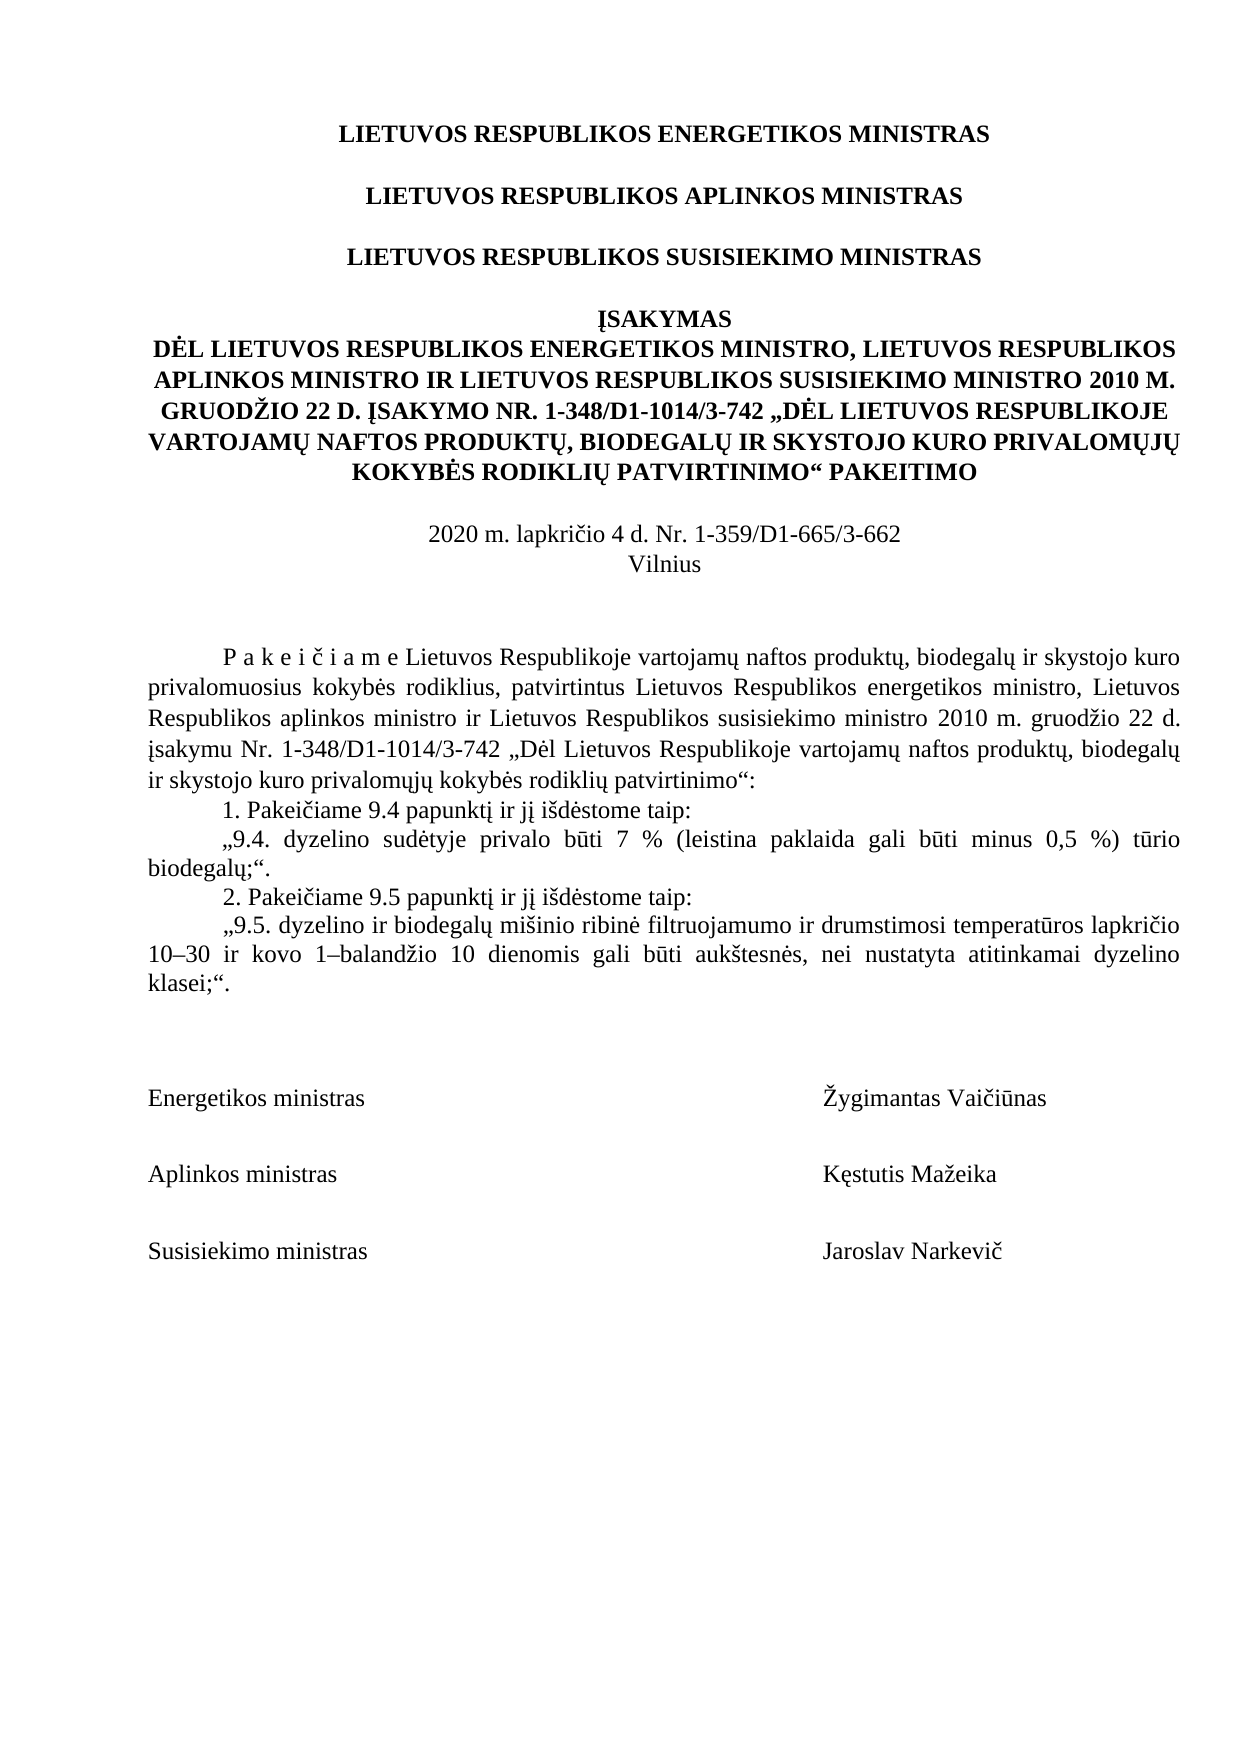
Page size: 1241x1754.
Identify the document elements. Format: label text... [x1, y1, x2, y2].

text įsakymas [148, 304, 1181, 332]
text LIETUVOS RESPUBLIKOS APLINKOS MINISTRAS [148, 181, 1181, 209]
text „9.4. dyzelino sudėtyje privalo būti 7 % (leistina paklaida gali būti minus 0,5 %) tūrio biodegalų;“. [148, 824, 1181, 882]
text LIETUVOS RESPUBLIKOS SUSISIEKIMO MINISTRAS [148, 242, 1181, 271]
text Aplinkos ministras Kęstutis Mažeika [148, 1159, 1181, 1188]
text „9.5. dyzelino ir biodegalų mišinio ribinė filtruojamumo ir drumstimosi temperatūros lapkričio 10–30 ir kovo 1–balandžio 10 dienomis gali būti aukštesnės, nei nustatyta atitinkamai dyzelino klasei;“. [148, 910, 1181, 997]
text Energetikos ministras Žygimantas Vaičiūnas [148, 1083, 1181, 1112]
text 2. Pakeičiame 9.5 papunktį ir jį išdėstome taip: [148, 882, 1181, 910]
text 1. Pakeičiame 9.4 papunktį ir jį išdėstome taip: [148, 795, 1181, 824]
text Susisiekimo ministras Jaroslav Narkevič [148, 1236, 1181, 1265]
text LIETUVOS RESPUBLIKOS ENERGETIKOS MINISTRAS [148, 119, 1181, 148]
text DĖL lietuvos respublikos energetikos ministro, LIETUVOS RESPUBLIKOS APLINKOS MINISTRO IR LIETUVOS RESPUBLIKOS SUSISIEKIMO MINISTRO 2010 m. GRUODŽIO 22 d. įsakymo nr. 1-348/D1-1014/3-742 „DĖL LIETUVOS RESPUBLIKOJE VARTOJAMŲ NAFTOS PRODUKTŲ, BIODEGALŲ IR SKYSTOJO KURO PRIVALOMŲJŲ KOKYBĖS RODIKLIŲ PATVIRTINIMO“ pakeitimo [148, 334, 1181, 486]
text Vilnius [148, 549, 1181, 578]
text P a k e i č i a m e Lietuvos Respublikoje vartojamų naftos produktų, biodegalų ir skystojo kuro privalomuosius kokybės rodiklius, patvirtintus Lietuvos Respublikos energetikos ministro, Lietuvos Respublikos aplinkos ministro ir Lietuvos Respublikos susisiekimo ministro 2010 m. gruodžio 22 d. įsakymu Nr. 1-348/D1-1014/3-742 „Dėl Lietuvos Respublikoje vartojamų naftos produktų, biodegalų ir skystojo kuro privalomųjų kokybės rodiklių patvirtinimo“: [148, 642, 1181, 793]
text 2020 m. lapkričio 4 d. Nr. 1-359/D1-665/3-662 [148, 519, 1181, 548]
